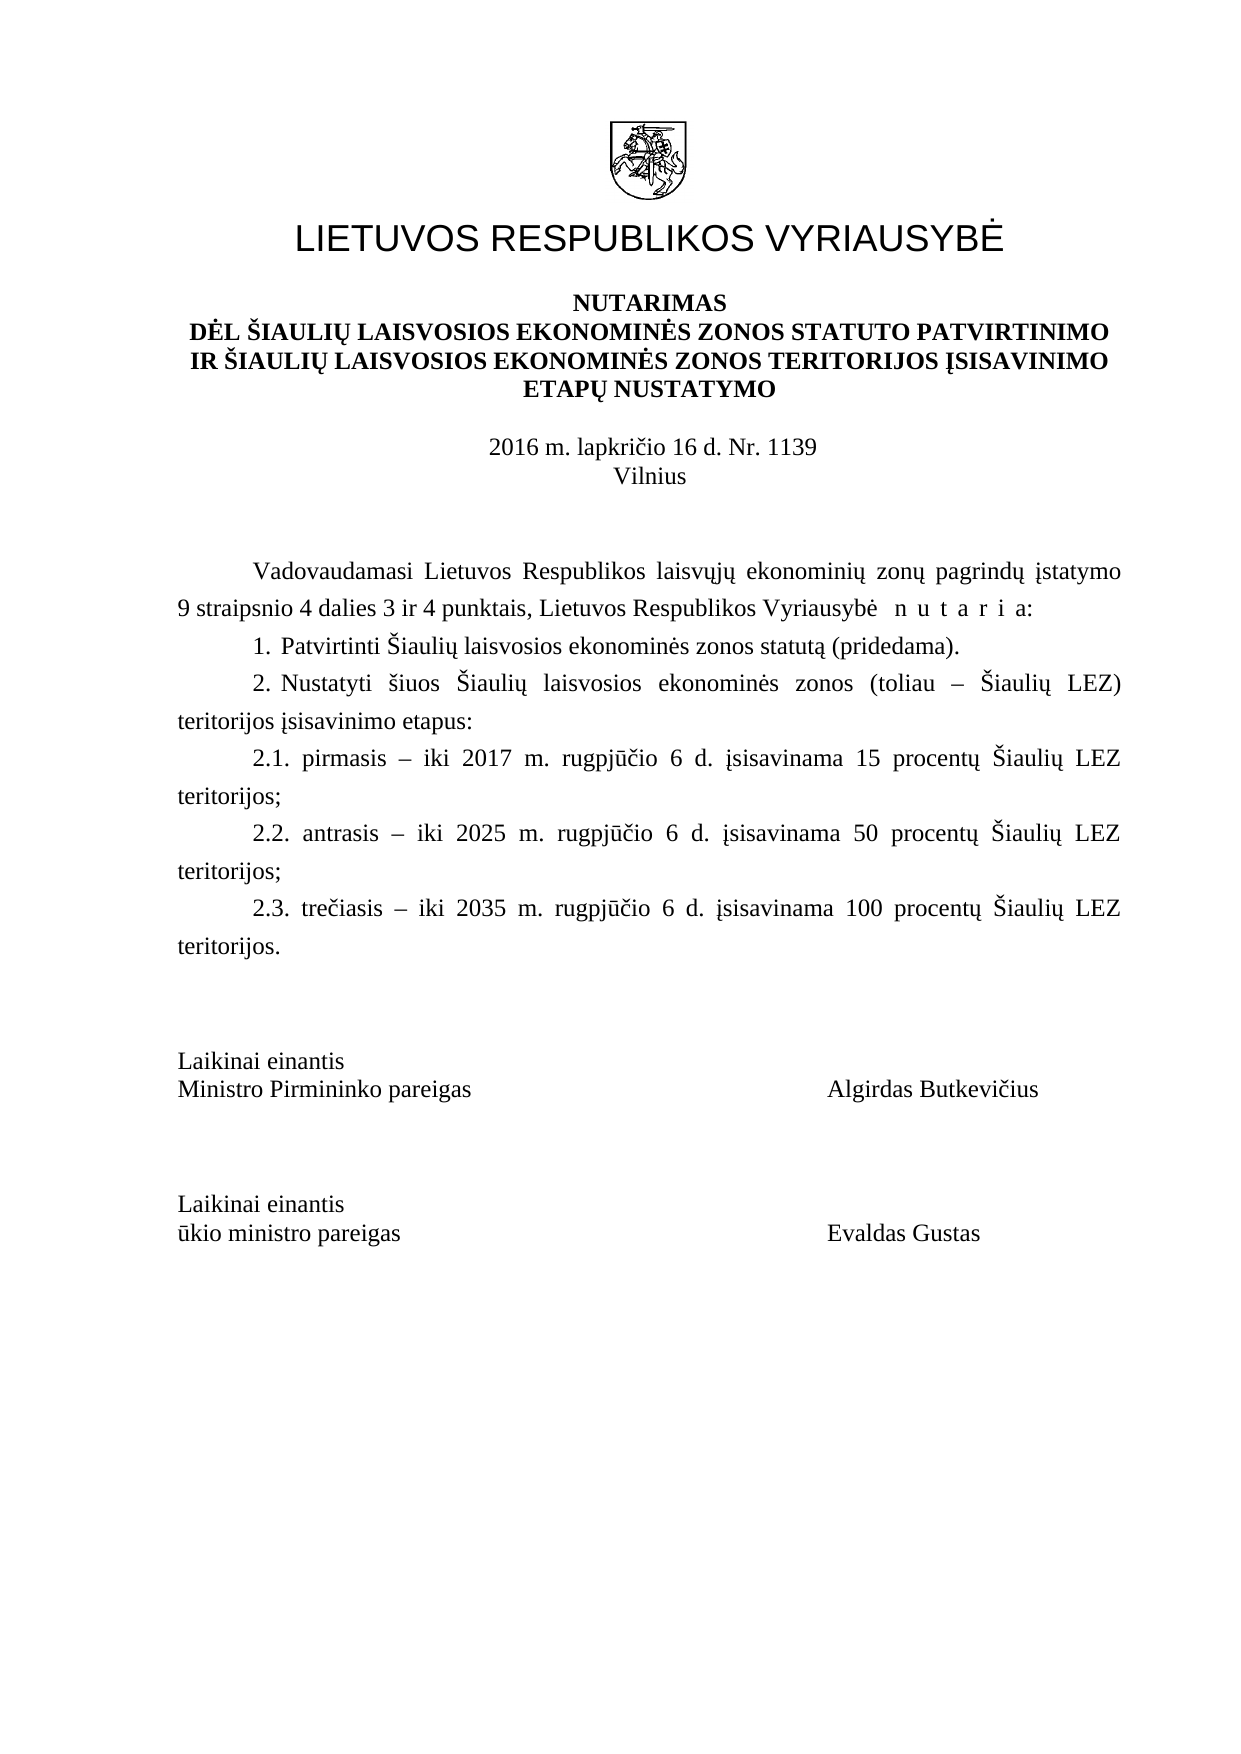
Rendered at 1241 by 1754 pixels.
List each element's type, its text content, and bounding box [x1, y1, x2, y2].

text 2.1. pirmasis – iki 2017 m. rugpjūčio 6 d. įsisavinama 15 procentų Šiaulių LEZ teritorijos; [177, 734, 1122, 809]
text Laikinai einantis [177, 1189, 1122, 1218]
text 2016 m. lapkričio 16 d. Nr. 1139 [177, 432, 1122, 461]
text DĖL ŠIAULIŲ LAISVOSIOS EKONOMINĖS ZONOS STATUTO PATVIRTINIMO IR ŠIAULIŲ LAISVOSIOS EKONOMINĖS ZONOS TERITORIJOS ĮSISAVINIMO ETAPŲ NUSTATYMO [177, 317, 1122, 403]
text nutarimas [177, 288, 1122, 317]
text Lietuvos Respublikos Vyriausybė [177, 216, 1122, 259]
text 2. Nustatyti šiuos Šiaulių laisvosios ekonominės zonos (toliau – Šiaulių LEZ) teritorijos įsisavinimo etapus: [177, 659, 1122, 734]
text Vadovaudamasi Lietuvos Respublikos laisvųjų ekonominių zonų pagrindų įstatymo 9 straipsnio 4 dalies 3 ir 4 punktais, Lietuvos Respublikos Vyriausybė nutaria: [177, 547, 1122, 622]
text Vilnius [177, 461, 1122, 489]
text Laikinai einantis Ministro Pirmininko pareigas Algirdas Butkevičius [177, 1046, 1122, 1103]
text 1. Patvirtinti Šiaulių laisvosios ekonominės zonos statutą (pridedama). [177, 622, 1122, 659]
text ūkio ministro pareigas Evaldas Gustas [177, 1218, 1122, 1247]
text 2.2. antrasis – iki 2025 m. rugpjūčio 6 d. įsisavinama 50 procentų Šiaulių LEZ teritorijos; [177, 809, 1122, 884]
text 2.3. trečiasis – iki 2035 m. rugpjūčio 6 d. įsisavinama 100 procentų Šiaulių LEZ teritorijos. [177, 884, 1122, 959]
